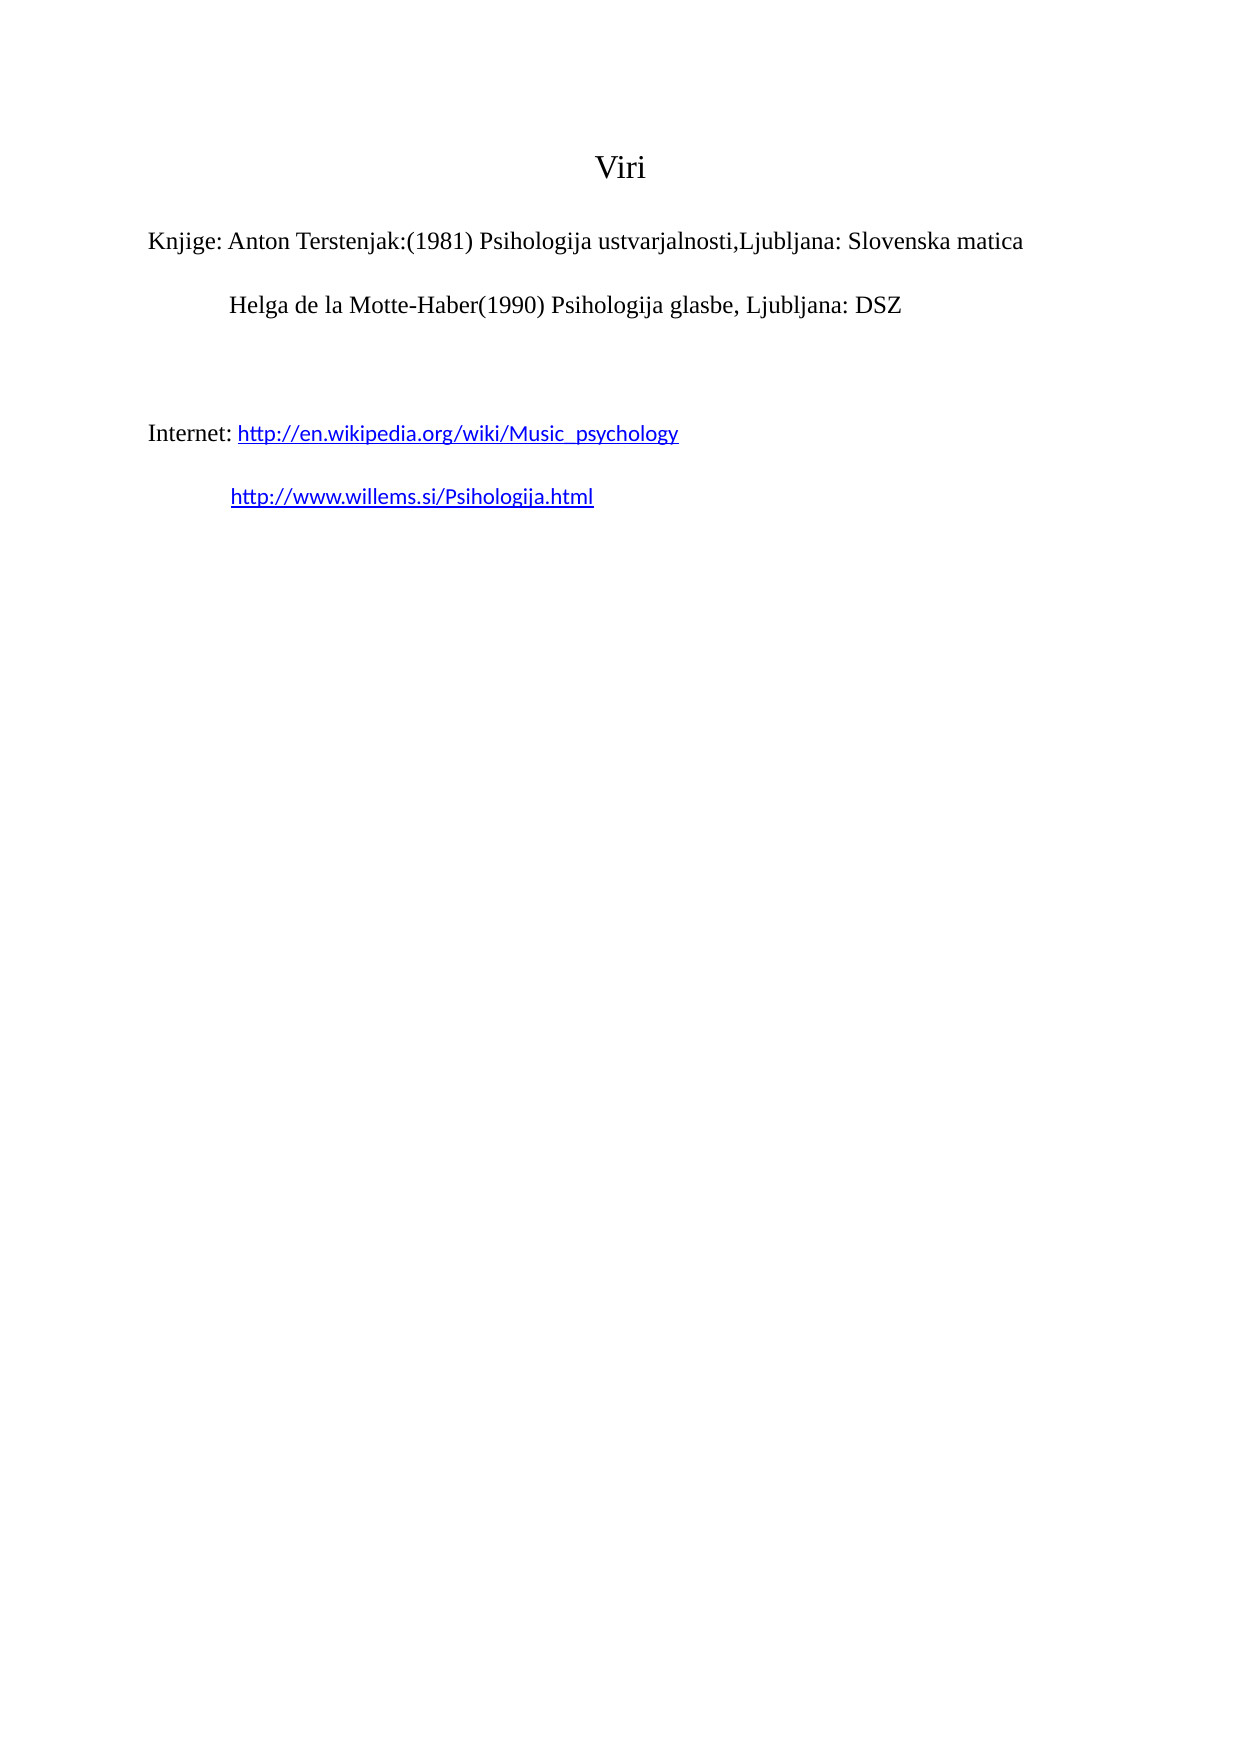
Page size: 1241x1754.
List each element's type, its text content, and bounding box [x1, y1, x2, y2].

text Internet: http://en.wikipedia.org/wiki/Music_psychology [148, 418, 1093, 447]
text http://www.willems.si/Psihologija.html [148, 482, 1093, 510]
text Knjige: Anton Terstenjak:(1981) Psihologija ustvarjalnosti,Ljubljana: Slovenska matica [148, 226, 1093, 255]
text Helga de la Motte-Haber(1990) Psihologija glasbe, Ljubljana: DSZ [148, 290, 1093, 319]
text Viri [148, 148, 1093, 186]
